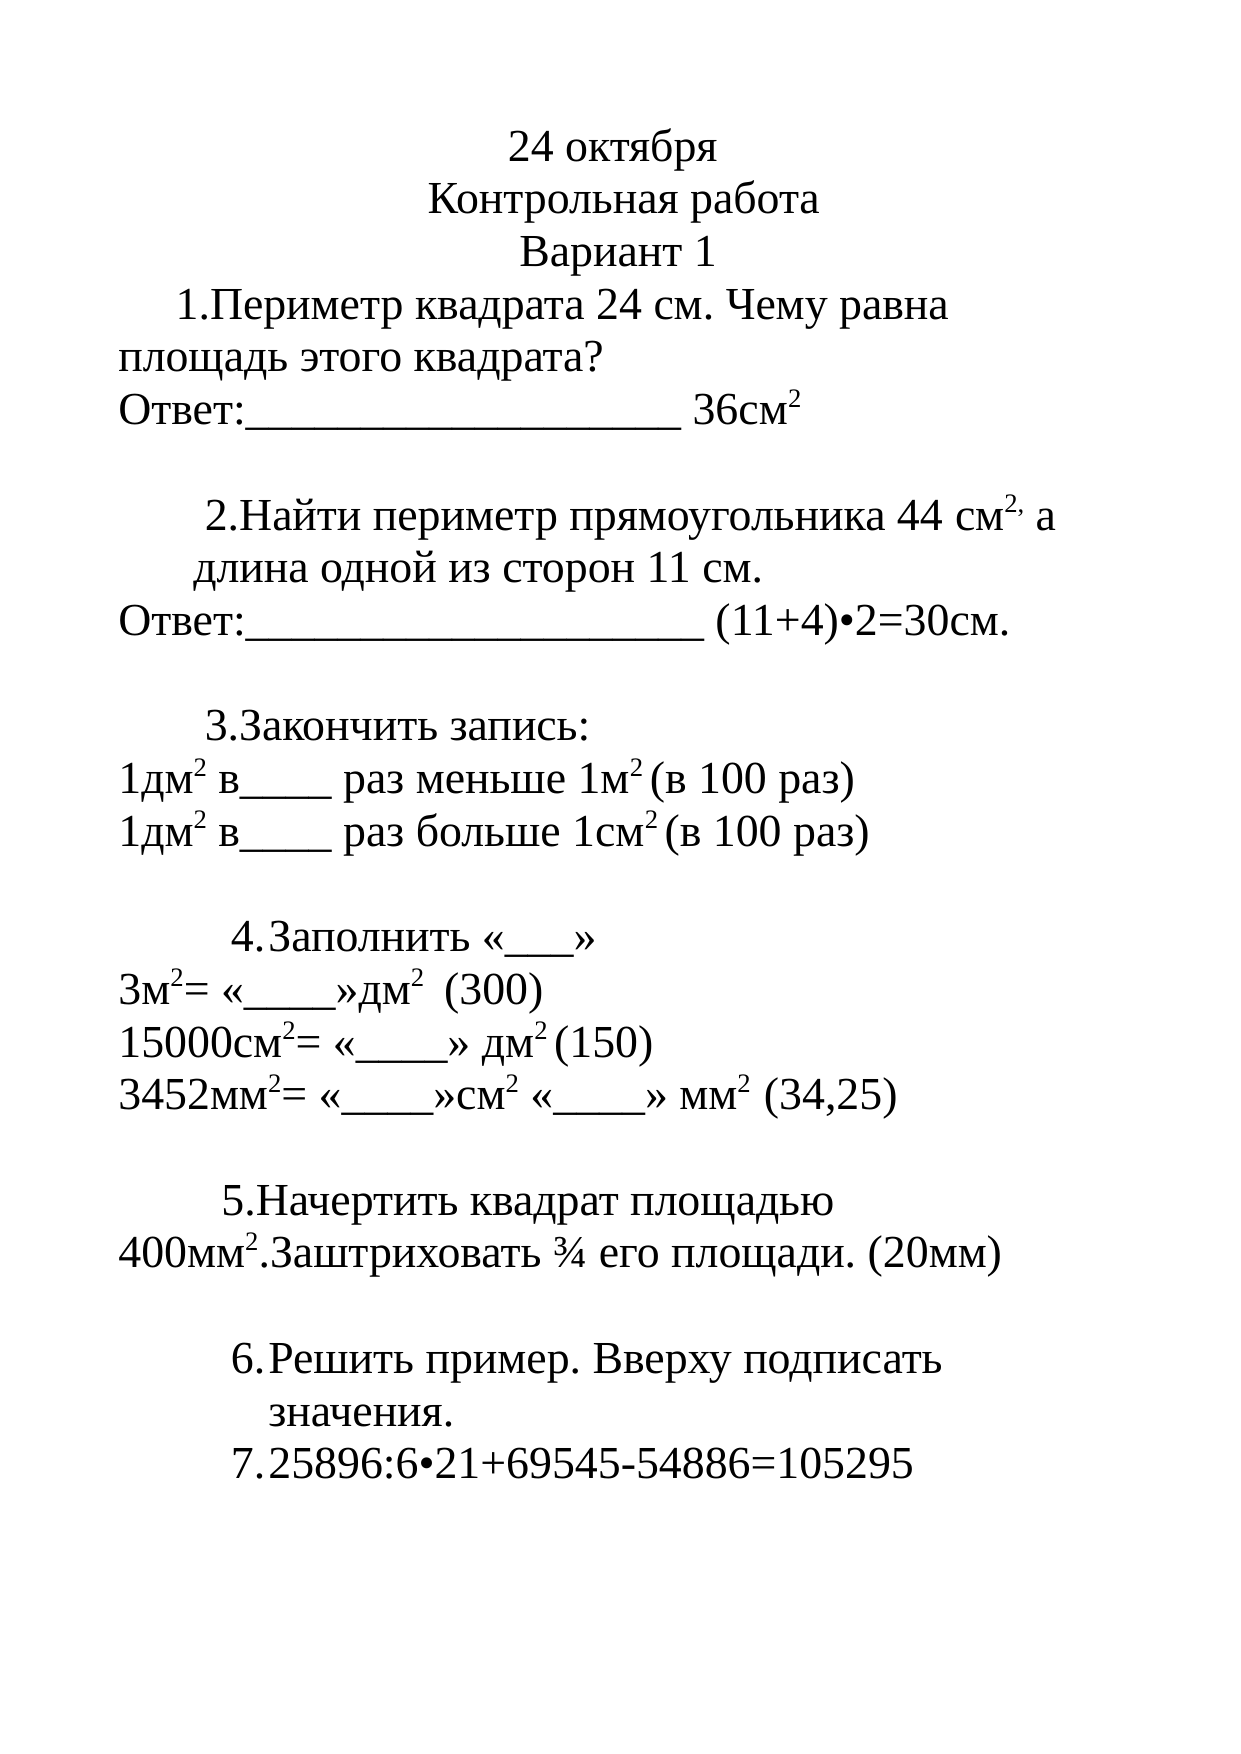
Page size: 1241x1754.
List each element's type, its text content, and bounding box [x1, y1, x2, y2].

text 1.Периметр квадрата 24 см. Чему равна площадь этого квадрата? [118, 276, 1122, 382]
text Контрольная работа [118, 171, 1122, 223]
text 15000см2= «____» дм2 (150) [118, 1014, 1122, 1067]
list Решить пример. Вверху подписать значения. [231, 1330, 1122, 1436]
text Ответ:____________________ (11+4)•2=30см. [118, 592, 1122, 645]
text 24 октября [118, 118, 1122, 171]
list 2.Найти периметр прямоугольника 44 см2, а длина одной из сторон 11 см. [156, 487, 1122, 592]
text Ответ:___________________ 36см2 [118, 382, 1122, 434]
list Заполнить «___» [231, 909, 1122, 961]
text 3м2= «____»дм2 (300) [118, 961, 1122, 1014]
text 3452мм2= «____»см2 «____» мм2 (34,25) [118, 1067, 1122, 1119]
list 25896:6•21+69545-54886=105295 [231, 1436, 1122, 1488]
text 5.Начертить квадрат площадью 400мм2.Заштриховать ¾ его площади. (20мм) [118, 1172, 1122, 1278]
text Вариант 1 [118, 223, 1122, 276]
list 3.Закончить запись: [156, 698, 1122, 751]
text 1дм2 в____ раз меньше 1м2 (в 100 раз) [118, 751, 1122, 803]
text 1дм2 в____ раз больше 1см2 (в 100 раз) [118, 803, 1122, 856]
